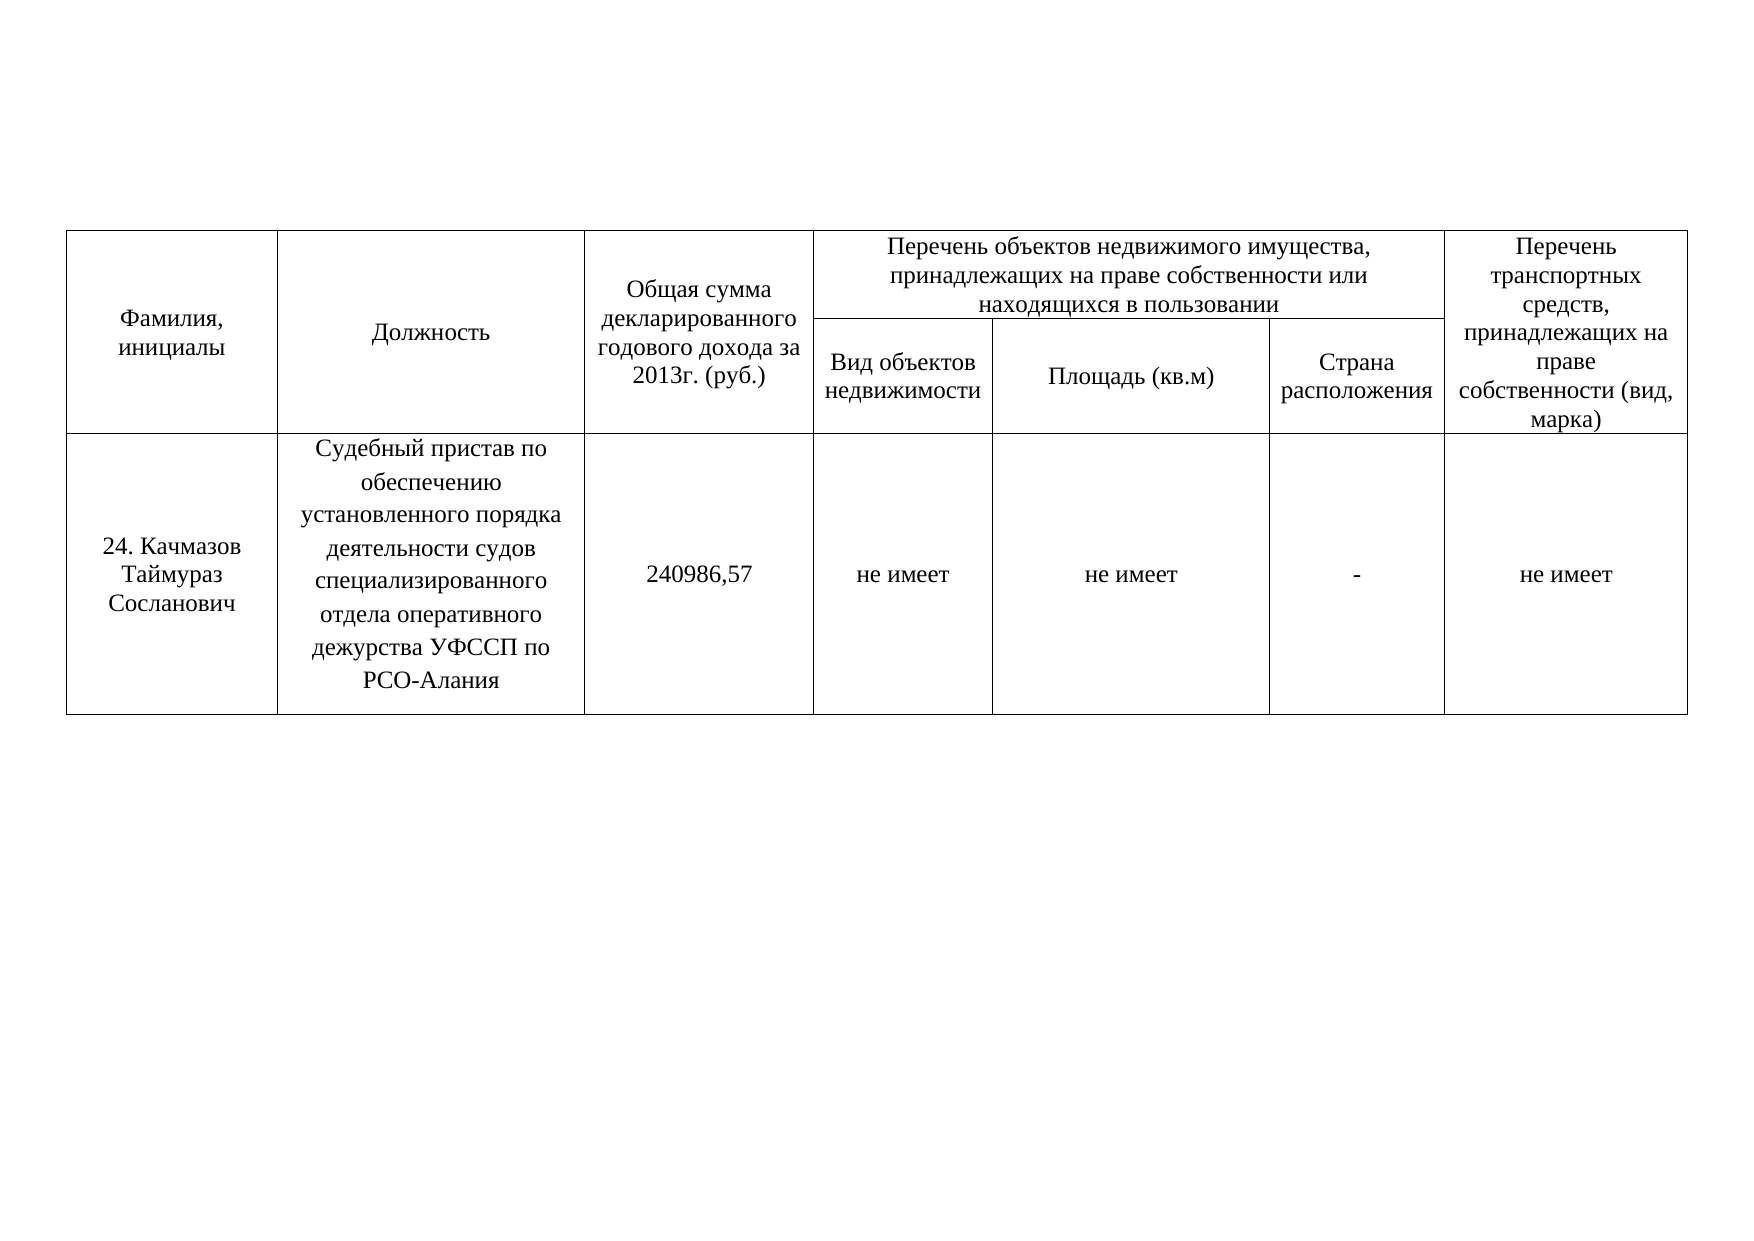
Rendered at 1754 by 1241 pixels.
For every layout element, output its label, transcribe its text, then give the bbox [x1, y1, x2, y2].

table_header Фамилия, инициалы [67, 231, 277, 432]
table_cell - [1270, 434, 1444, 714]
table_cell Вид объектов недвижимости [814, 319, 992, 432]
table_header Перечень объектов недвижимого имущества, принадлежащих на праве собственности или находящихся в пользовании [814, 231, 1444, 317]
table_cell 240986,57 [585, 434, 813, 714]
table_header Должность [278, 231, 584, 432]
table_cell не имеет [1445, 434, 1687, 714]
table_cell Площадь (кв.м) [993, 319, 1269, 432]
table_cell Страна расположения [1270, 319, 1444, 432]
table_cell не имеет [814, 434, 992, 714]
table_header Перечень транспортных средств, принадлежащих на праве собственности (вид, марка) [1445, 231, 1687, 432]
table_cell не имеет [993, 434, 1269, 714]
table_header Общая сумма декларированного годового дохода за 2013г. (руб.) [585, 231, 813, 432]
table_cell Судебный пристав по обеспечению установленного порядка деятельности судов специализированного отдела оперативного дежурства УФССП по РСО-Алания [278, 434, 584, 714]
table_cell 24. Качмазов Таймураз Сосланович [67, 434, 277, 714]
